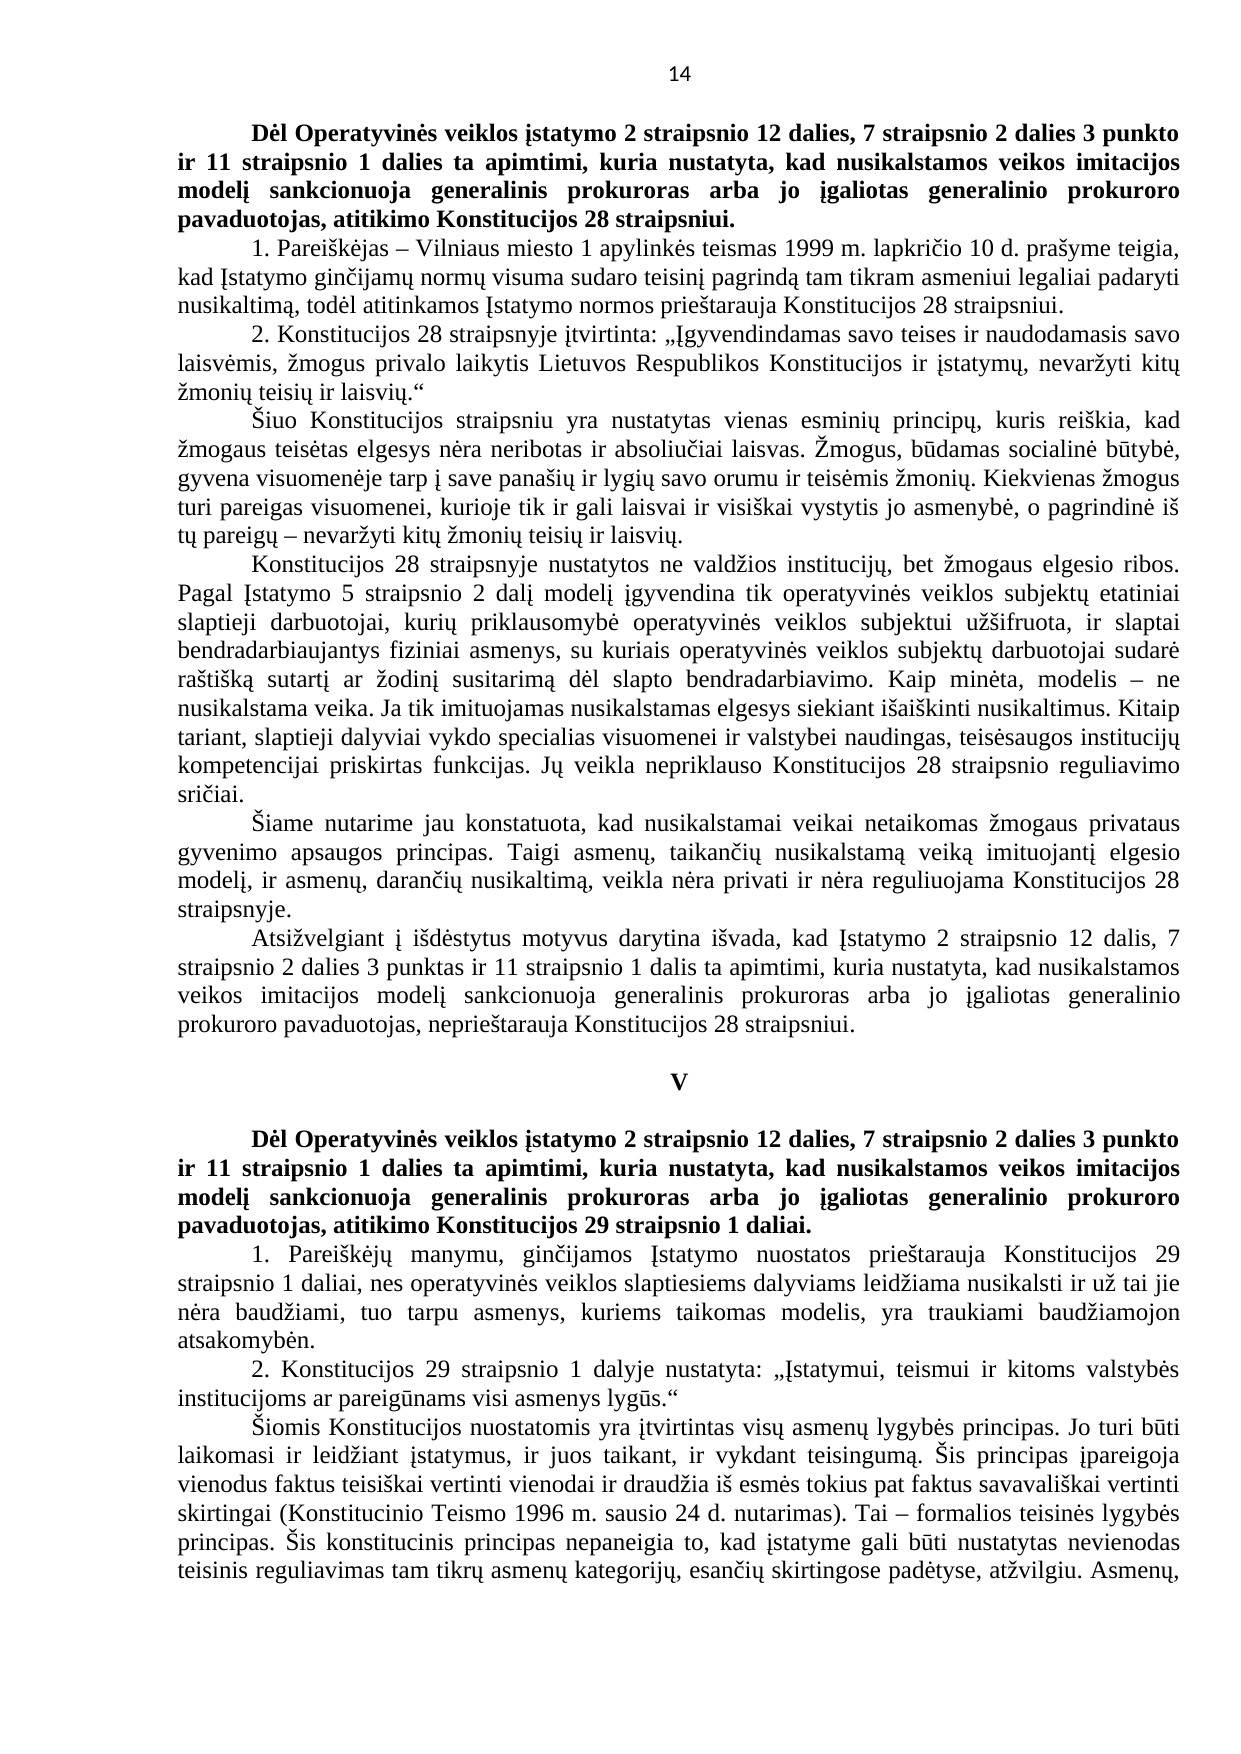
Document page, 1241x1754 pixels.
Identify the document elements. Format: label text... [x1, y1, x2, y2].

text Dėl Operatyvinės veiklos įstatymo 2 straipsnio 12 dalies, 7 straipsnio 2 dalies 3 punkto ir 11 straipsnio 1 dalies ta apimtimi, kuria nustatyta, kad nusikalstamos veikos imitacijos modelį sankcionuoja generalinis prokuroras arba jo įgaliotas generalinio prokuroro pavaduotojas, atitikimo Konstitucijos 28 straipsniui. [177, 118, 1181, 233]
text Atsižvelgiant į išdėstytus motyvus darytina išvada, kad Įstatymo 2 straipsnio 12 dalis, 7 straipsnio 2 dalies 3 punktas ir 11 straipsnio 1 dalis ta apimtimi, kuria nustatyta, kad nusikalstamos veikos imitacijos modelį sankcionuoja generalinis prokuroras arba jo įgaliotas generalinio prokuroro pavaduotojas, neprieštarauja Konstitucijos 28 straipsniui. [177, 923, 1181, 1038]
text Šiomis Konstitucijos nuostatomis yra įtvirtintas visų asmenų lygybės principas. Jo turi būti laikomasi ir leidžiant įstatymus, ir juos taikant, ir vykdant teisingumą. Šis principas įpareigoja vienodus faktus teisiškai vertinti vienodai ir draudžia iš esmės tokius pat faktus savavališkai vertinti skirtingai (Konstitucinio Teismo 1996 m. sausio 24 d. nutarimas). Tai – formalios teisinės lygybės principas. Šis konstitucinis principas nepaneigia to, kad įstatyme gali būti nustatytas nevienodas teisinis reguliavimas tam tikrų asmenų kategorijų, esančių skirtingose padėtyse, atžvilgiu. Asmenų, [177, 1412, 1181, 1584]
text Dėl Operatyvinės veiklos įstatymo 2 straipsnio 12 dalies, 7 straipsnio 2 dalies 3 punkto ir 11 straipsnio 1 dalies ta apimtimi, kuria nustatyta, kad nusikalstamos veikos imitacijos modelį sankcionuoja generalinis prokuroras arba jo įgaliotas generalinio prokuroro pavaduotojas, atitikimo Konstitucijos 29 straipsnio 1 daliai. [177, 1124, 1181, 1239]
text 1. Pareiškėjų manymu, ginčijamos Įstatymo nuostatos prieštarauja Konstitucijos 29 straipsnio 1 daliai, nes operatyvinės veiklos slaptiesiems dalyviams leidžiama nusikalsti ir už tai jie nėra baudžiami, tuo tarpu asmenys, kuriems taikomas modelis, yra traukiami baudžiamojon atsakomybėn. [177, 1239, 1181, 1354]
text Šiame nutarime jau konstatuota, kad nusikalstamai veikai netaikomas žmogaus privataus gyvenimo apsaugos principas. Taigi asmenų, taikančių nusikalstamą veiką imituojantį elgesio modelį, ir asmenų, darančių nusikaltimą, veikla nėra privati ir nėra reguliuojama Konstitucijos 28 straipsnyje. [177, 808, 1181, 923]
text 1. Pareiškėjas – Vilniaus miesto 1 apylinkės teismas 1999 m. lapkričio 10 d. prašyme teigia, kad Įstatymo ginčijamų normų visuma sudaro teisinį pagrindą tam tikram asmeniui legaliai padaryti nusikaltimą, todėl atitinkamos Įstatymo normos prieštarauja Konstitucijos 28 straipsniui. [177, 233, 1181, 319]
text V [177, 1067, 1181, 1096]
text Šiuo Konstitucijos straipsniu yra nustatytas vienas esminių principų, kuris reiškia, kad žmogaus teisėtas elgesys nėra neribotas ir absoliučiai laisvas. Žmogus, būdamas socialinė būtybė, gyvena visuomenėje tarp į save panašių ir lygių savo orumu ir teisėmis žmonių. Kiekvienas žmogus turi pareigas visuomenei, kurioje tik ir gali laisvai ir visiškai vystytis jo asmenybė, o pagrindinė iš tų pareigų – nevaržyti kitų žmonių teisių ir laisvių. [177, 406, 1181, 549]
text 2. Konstitucijos 29 straipsnio 1 dalyje nustatyta: „Įstatymui, teismui ir kitoms valstybės institucijoms ar pareigūnams visi asmenys lygūs.“ [177, 1354, 1181, 1412]
text 2. Konstitucijos 28 straipsnyje įtvirtinta: „Įgyvendindamas savo teises ir naudodamasis savo laisvėmis, žmogus privalo laikytis Lietuvos Respublikos Konstitucijos ir įstatymų, nevaržyti kitų žmonių teisių ir laisvių.“ [177, 319, 1181, 406]
text Konstitucijos 28 straipsnyje nustatytos ne valdžios institucijų, bet žmogaus elgesio ribos. Pagal Įstatymo 5 straipsnio 2 dalį modelį įgyvendina tik operatyvinės veiklos subjektų etatiniai slaptieji darbuotojai, kurių priklausomybė operatyvinės veiklos subjektui užšifruota, ir slaptai bendradarbiaujantys fiziniai asmenys, su kuriais operatyvinės veiklos subjektų darbuotojai sudarė raštišką sutartį ar žodinį susitarimą dėl slapto bendradarbiavimo. Kaip minėta, modelis – ne nusikalstama veika. Ja tik imituojamas nusikalstamas elgesys siekiant išaiškinti nusikaltimus. Kitaip tariant, slaptieji dalyviai vykdo specialias visuomenei ir valstybei naudingas, teisėsaugos institucijų kompetencijai priskirtas funkcijas. Jų veikla nepriklauso Konstitucijos 28 straipsnio reguliavimo sričiai. [177, 549, 1181, 808]
